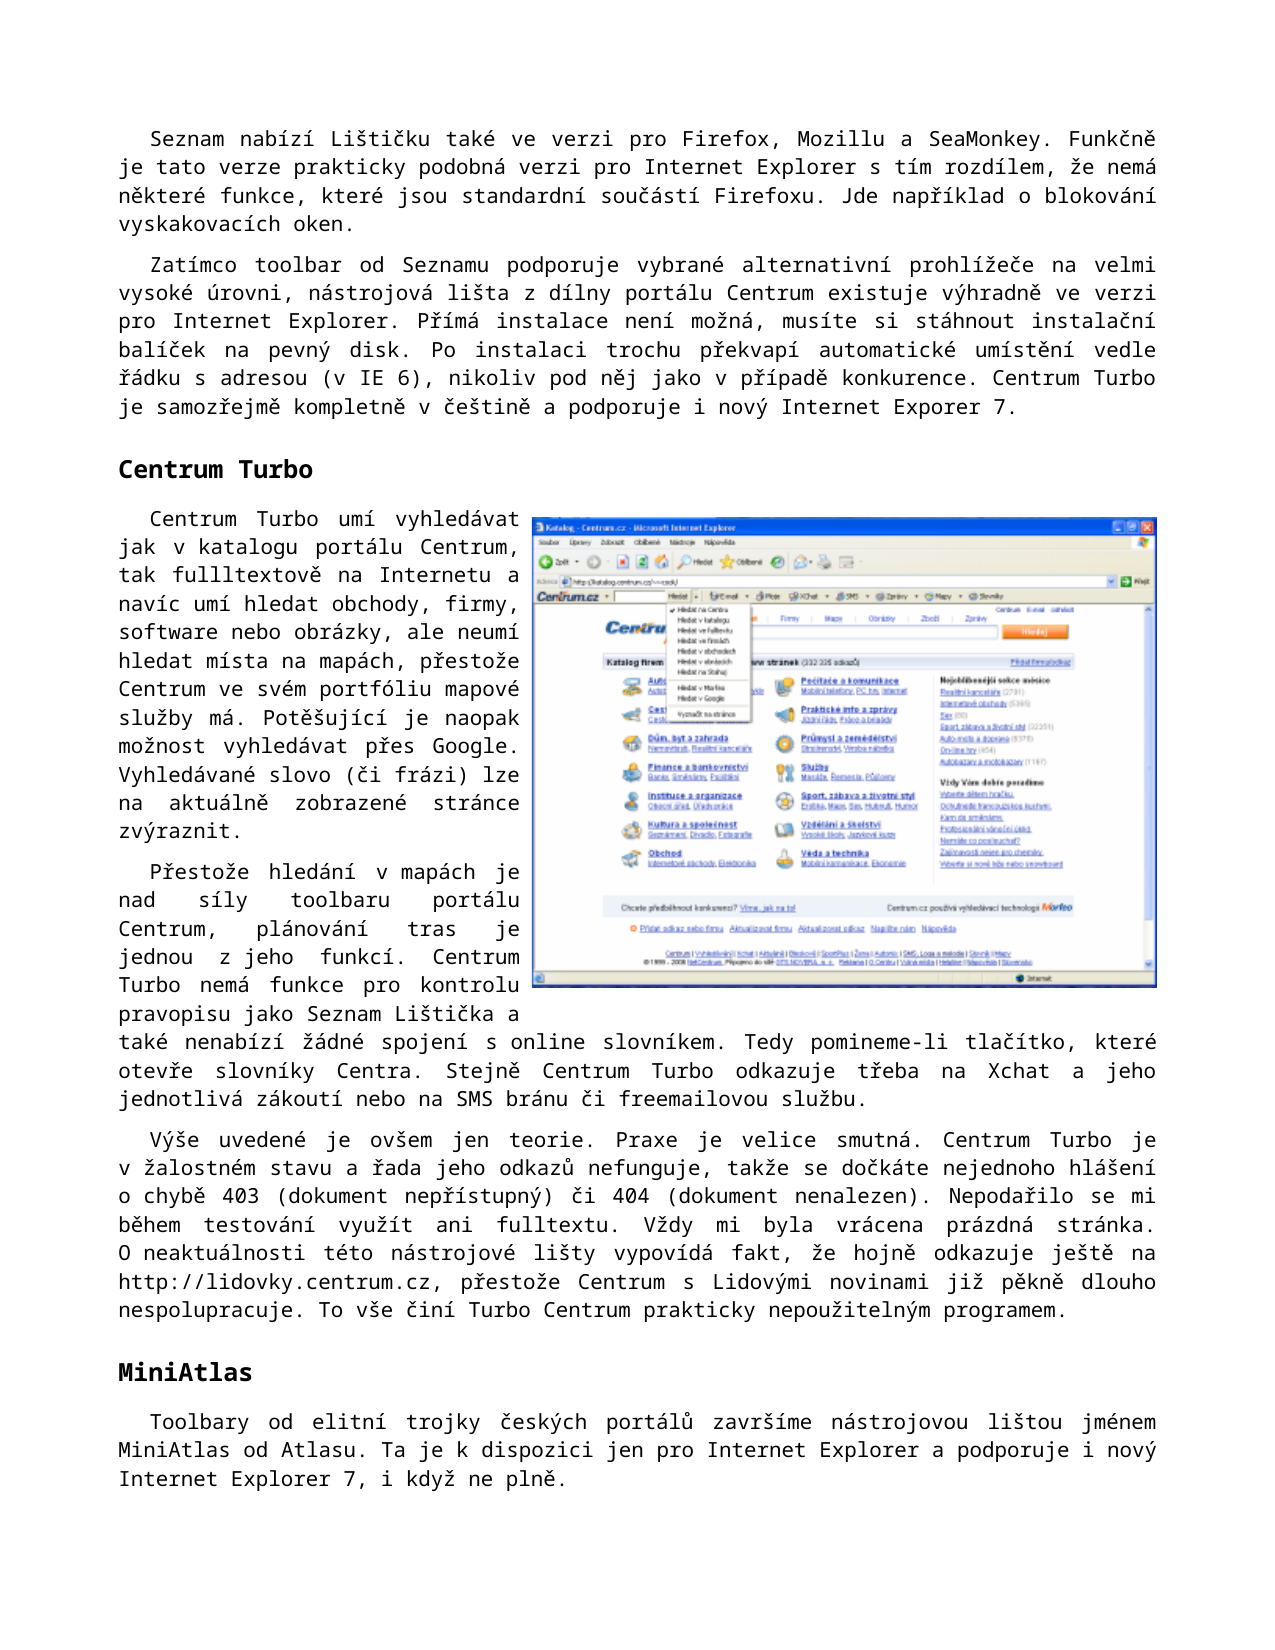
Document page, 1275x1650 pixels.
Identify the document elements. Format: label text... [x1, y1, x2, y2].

text Výše uvedené je ovšem jen teorie. Praxe je velice smutná. Centrum Turbo je v žalostném stavu a řada jeho odkazů nefunguje, takže se dočkáte nejednoho hlášení o chybě 403 (dokument nepřístupný) či 404 (dokument nenalezen). Nepodařilo se mi během testování využít ani fulltextu. Vždy mi byla vrácena prázdná stránka. O neaktuálnosti této nástrojové lišty vypovídá fakt, že hojně odkazuje ještě na http://lidovky.centrum.cz, přestože Centrum s Lidovými novinami již pěkně dlouho nespolupracuje. To vše činí Turbo Centrum prakticky nepoužitelným programem. [118, 1125, 1157, 1324]
picture [531, 517, 1157, 988]
text Toolbary od elitní trojky českých portálů završíme nástrojovou lištou jménem MiniAtlas od Atlasu. Ta je k dispozici jen pro Internet Explorer a podporuje i nový Internet Explorer 7, i když ne plně. [118, 1407, 1157, 1492]
text Seznam nabízí Lištičku také ve verzi pro Firefox, Mozillu a SeaMonkey. Funkčně je tato verze prakticky podobná verzi pro Internet Explorer s tím rozdílem, že nemá některé funkce, které jsou standardní součástí Firefoxu. Jde například o blokování vyskakovacích oken. [118, 124, 1157, 238]
subtitle MiniAtlas [118, 1355, 1157, 1389]
text Centrum Turbo umí vyhledávat jak v katalogu portálu Centrum, tak fullltextově na Internetu a navíc umí hledat obchody, firmy, software nebo obrázky, ale neumí hledat místa na mapách, přestože Centrum ve svém portfóliu mapové služby má. Potěšující je naopak možnost vyhledávat přes Google. Vyhledávané slovo (či frázi) lze na aktuálně zobrazené stránce zvýraznit. [118, 504, 1157, 845]
text Přestože hledání v mapách je nad síly toolbaru portálu Centrum, plánování tras je jednou z jeho funkcí. Centrum Turbo nemá funkce pro kontrolu pravopisu jako Seznam Lištička a také nenabízí žádné spojení s online slovníkem. Tedy pomine­me-li tlačítko, které otevře slovníky Centra. Stejně Centrum Turbo odkazuje třeba na Xchat a jeho jednotlivá zákoutí nebo na SMS bránu či freemailovou službu. [118, 857, 1157, 1113]
text Zatímco toolbar od Seznamu podporuje vybrané alternativní prohlížeče na velmi vysoké úrovni, nástrojová lišta z dílny portálu Centrum existuje výhradně ve verzi pro Internet Explorer. Přímá instalace není možná, musíte si stáhnout instalační balíček na pevný disk. Po instalaci trochu překvapí automatické umístění vedle řádku s adresou (v IE 6), nikoliv pod něj jako v případě konkurence. Centrum Turbo je samozřejmě kompletně v češtině a podporuje i nový Internet Exporer 7. [118, 250, 1157, 420]
subtitle Centrum Turbo [118, 451, 1157, 485]
